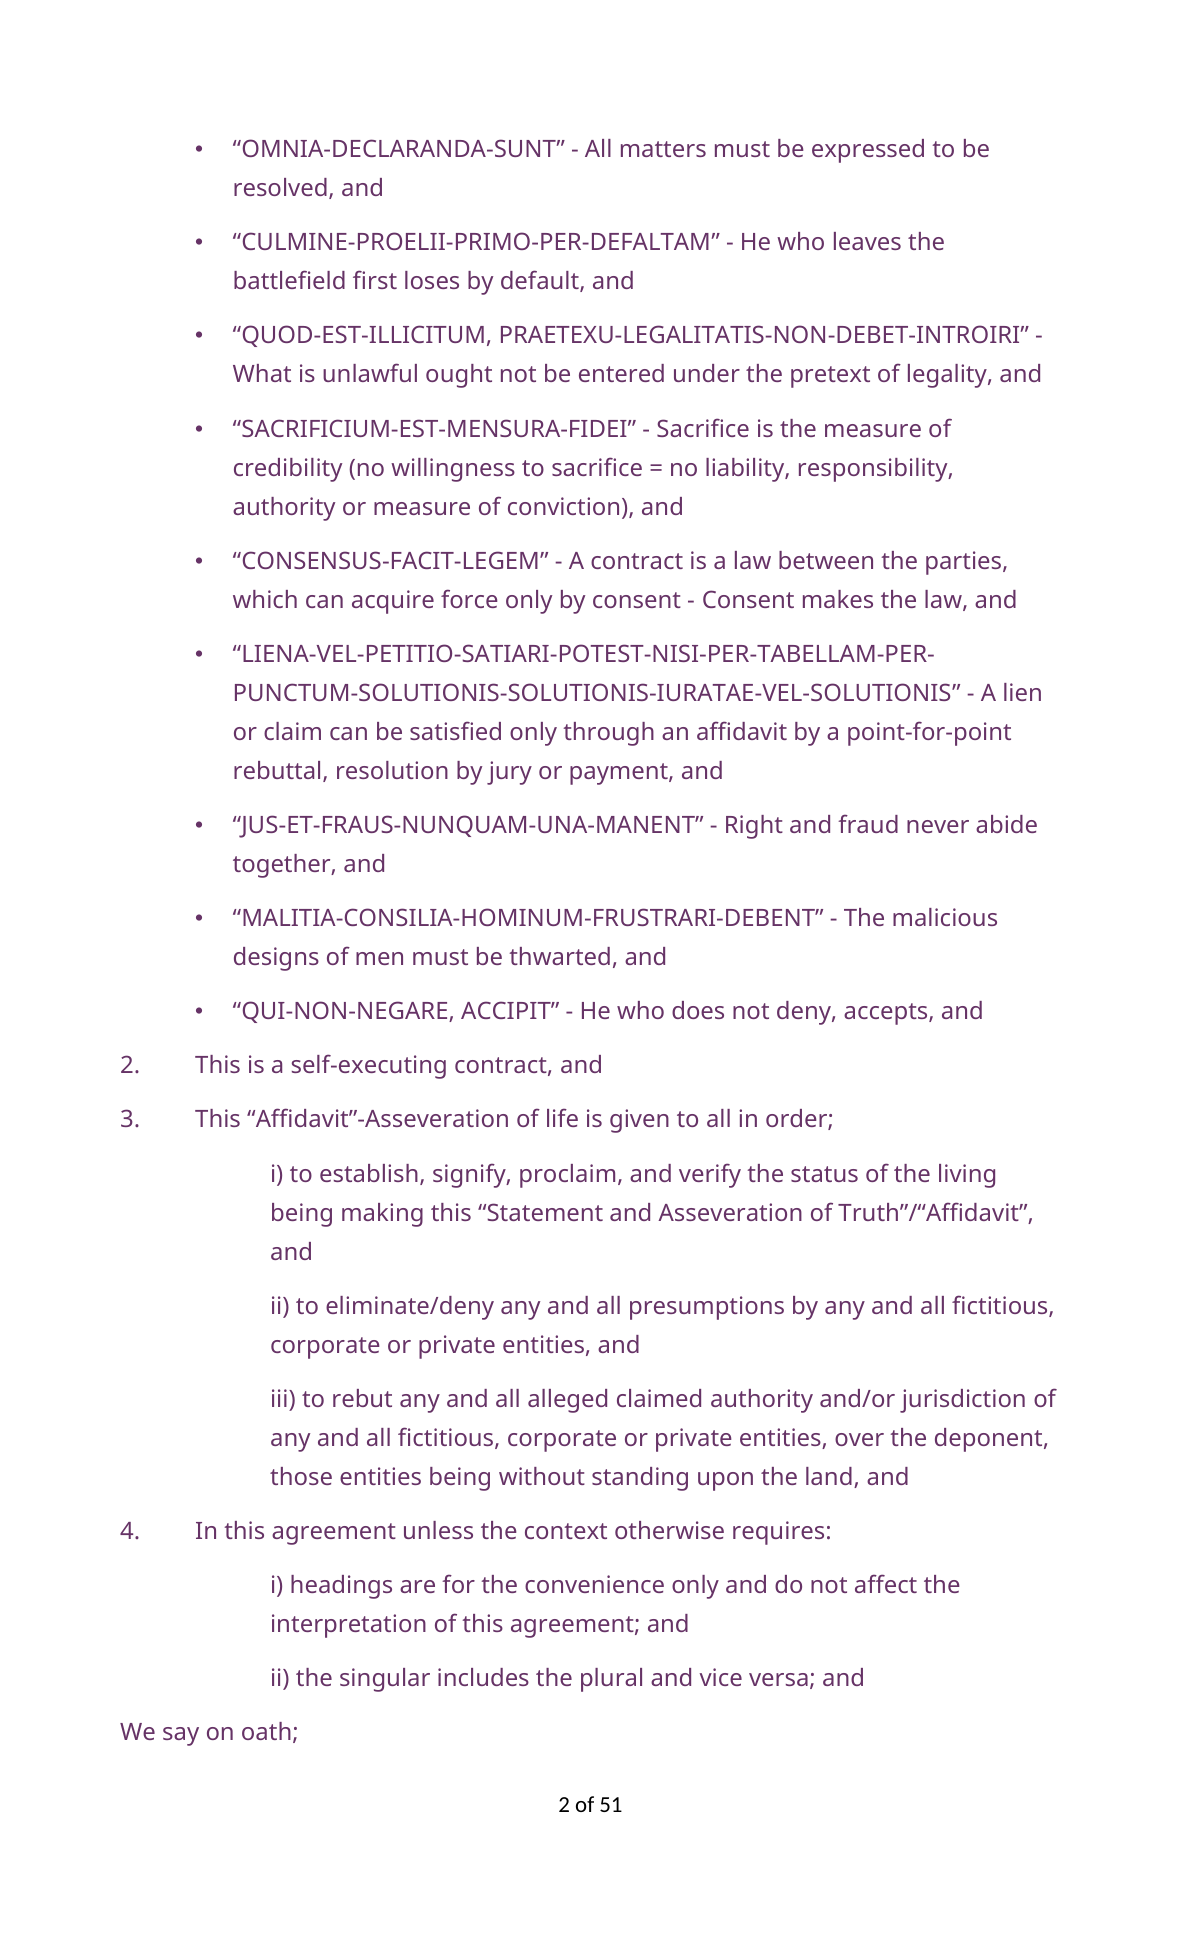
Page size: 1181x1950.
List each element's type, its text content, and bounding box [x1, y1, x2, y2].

list “Liena-vel-petitio-satiari-potest-nisi-per-tabellam-per-punctum-solutionis-solutionis-iuratae-vel-solutionis” - A lien or claim can be satisfied only through an affidavit by a point-for-point rebuttal, resolution by jury or payment, and [195, 637, 1061, 786]
list “QUI-NON-NEGARE, ACCIPIT” - He who does not deny, accepts, and [195, 994, 1061, 1027]
list “Sacrificium-est-mensura-fidei” - Sacrifice is the measure of credibility (no willingness to sacrifice = no liability, responsibility, authority or measure of conviction), and [195, 411, 1061, 522]
text i) to establish, signify, proclaim, and verify the status of the living being making this “Statement and Asseveration of Truth”/“Affidavit”, and [270, 1156, 1061, 1267]
list “JUS-ET-FRAUS-NUNQUAM-UNA-MANENT” - Right and fraud never abide together, and [195, 808, 1061, 879]
text We say on oath; [120, 1715, 1061, 1748]
text i) headings are for the convenience only and do not affect the interpretation of this agreement; and [270, 1568, 1061, 1639]
list “culmine-proelii-primo-per-defaltam” - He who leaves the battlefield first loses by default, and [195, 225, 1061, 297]
list “QUOD-EST-ILLICITUM, PRAETEXU-LEGALITATIS-NON-DEBET-INTROIRI” - What is unlawful ought not be entered under the pretext of legality, and [195, 318, 1061, 390]
list “Consensus-facit-legem” - A contract is a law between the parties, which can acquire force only by consent - Consent makes the law, and [195, 543, 1061, 615]
list This is a self-executing contract, and [120, 1048, 1061, 1081]
list “MALITIA-CONSILIA-HOMINUM-FRUSTRARI-DEBENT” - The malicious designs of men must be thwarted, and [195, 901, 1061, 973]
list This “Affidavit”-Asseveration of life is given to all in order; [120, 1102, 1061, 1135]
list “Omnia-declaranda-sunt” - All matters must be expressed to be resolved, and [195, 132, 1061, 204]
text iii) to rebut any and all alleged claimed authority and/or jurisdiction of any and all fictitious, corporate or private entities, over the deponent, those entities being without standing upon the land, and [270, 1382, 1061, 1492]
text ii) to eliminate/deny any and all presumptions by any and all fictitious, corporate or private entities, and [270, 1288, 1061, 1360]
text ii) the singular includes the plural and vice versa; and [270, 1661, 1061, 1694]
list In this agreement unless the context otherwise requires: [120, 1514, 1061, 1546]
